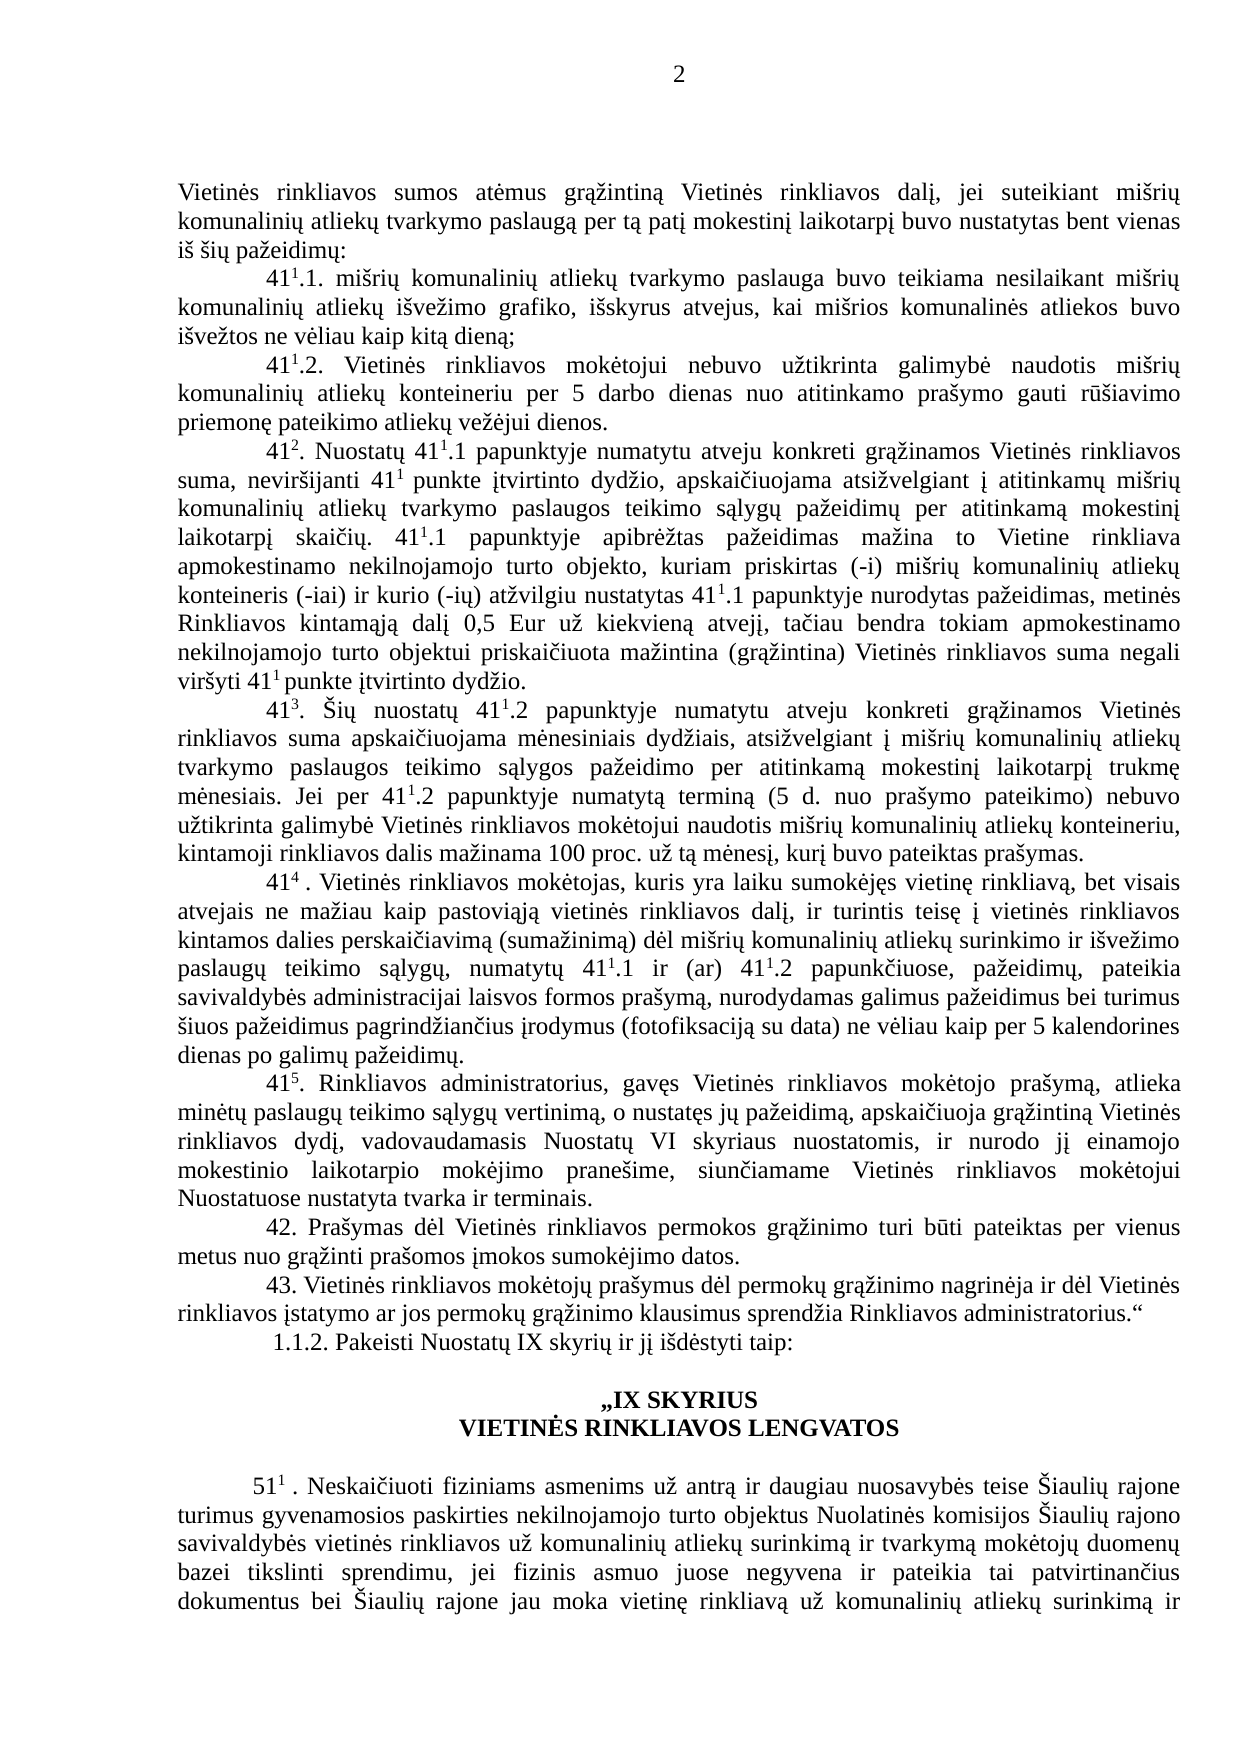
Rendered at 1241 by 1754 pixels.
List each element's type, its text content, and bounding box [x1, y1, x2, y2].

text 413. Šių nuostatų 411.2 papunktyje numatytu atveju konkreti grąžinamos Vietinės rinkliavos suma apskaičiuojama mėnesiniais dydžiais, atsižvelgiant į mišrių komunalinių atliekų tvarkymo paslaugos teikimo sąlygos pažeidimo per atitinkamą mokestinį laikotarpį trukmę mėnesiais. Jei per 411.2 papunktyje numatytą terminą (5 d. nuo prašymo pateikimo) nebuvo užtikrinta galimybė Vietinės rinkliavos mokėtojui naudotis mišrių komunalinių atliekų konteineriu, kintamoji rinkliavos dalis mažinama 100 proc. už tą mėnesį, kurį buvo pateiktas prašymas. [177, 695, 1181, 867]
text 411.1. mišrių komunalinių atliekų tvarkymo paslauga buvo teikiama nesilaikant mišrių komunalinių atliekų išvežimo grafiko, išskyrus atvejus, kai mišrios komunalinės atliekos buvo išvežtos ne vėliau kaip kitą dieną; [177, 263, 1181, 350]
text „IX SKYRIUS [177, 1385, 1181, 1413]
text 1.1.2. Pakeisti Nuostatų IX skyrių ir jį išdėstyti taip: [177, 1327, 1181, 1356]
text 414 . Vietinės rinkliavos mokėtojas, kuris yra laiku sumokėjęs vietinę rinkliavą, bet visais atvejais ne mažiau kaip pastoviąją vietinės rinkliavos dalį, ir turintis teisę į vietinės rinkliavos kintamos dalies perskaičiavimą (sumažinimą) dėl mišrių komunalinių atliekų surinkimo ir išvežimo paslaugų teikimo sąlygų, numatytų 411.1 ir (ar) 411.2 papunkčiuose, pažeidimų, pateikia savivaldybės administracijai laisvos formos prašymą, nurodydamas galimus pažeidimus bei turimus šiuos pažeidimus pagrindžiančius įrodymus (fotofiksaciją su data) ne vėliau kaip per 5 kalendorines dienas po galimų pažeidimų. [177, 867, 1181, 1068]
text 42. Prašymas dėl Vietinės rinkliavos permokos grąžinimo turi būti pateiktas per vienus metus nuo grąžinti prašomos įmokos sumokėjimo datos. [177, 1212, 1181, 1270]
text VIETINĖS RINKLIAVOS LENGVATOS [177, 1413, 1181, 1442]
text 43. Vietinės rinkliavos mokėtojų prašymus dėl permokų grąžinimo nagrinėja ir dėl Vietinės rinkliavos įstatymo ar jos permokų grąžinimo klausimus sprendžia Rinkliavos administratorius.“ [177, 1270, 1181, 1327]
text 412. Nuostatų 411.1 papunktyje numatytu atveju konkreti grąžinamos Vietinės rinkliavos suma, neviršijanti 411 punkte įtvirtinto dydžio, apskaičiuojama atsižvelgiant į atitinkamų mišrių komunalinių atliekų tvarkymo paslaugos teikimo sąlygų pažeidimų per atitinkamą mokestinį laikotarpį skaičių. 411.1 papunktyje apibrėžtas pažeidimas mažina to Vietine rinkliava apmokestinamo nekilnojamojo turto objekto, kuriam priskirtas (-i) mišrių komunalinių atliekų konteineris (-iai) ir kurio (-ių) atžvilgiu nustatytas 411.1 papunktyje nurodytas pažeidimas, metinės Rinkliavos kintamąją dalį 0,5 Eur už kiekvieną atvejį, tačiau bendra tokiam apmokestinamo nekilnojamojo turto objektui priskaičiuota mažintina (grąžintina) Vietinės rinkliavos suma negali viršyti 411 punkte įtvirtinto dydžio. [177, 436, 1181, 695]
text 415. Rinkliavos administratorius, gavęs Vietinės rinkliavos mokėtojo prašymą, atlieka minėtų paslaugų teikimo sąlygų vertinimą, o nustatęs jų pažeidimą, apskaičiuoja grąžintiną Vietinės rinkliavos dydį, vadovaudamasis Nuostatų VI skyriaus nuostatomis, ir nurodo jį einamojo mokestinio laikotarpio mokėjimo pranešime, siunčiamame Vietinės rinkliavos mokėtojui Nuostatuose nustatyta tvarka ir terminais. [177, 1068, 1181, 1212]
text 511 . Neskaičiuoti fiziniams asmenims už antrą ir daugiau nuosavybės teise Šiaulių rajone turimus gyvenamosios paskirties nekilnojamojo turto objektus Nuolatinės komisijos Šiaulių rajono savivaldybės vietinės rinkliavos už komunalinių atliekų surinkimą ir tvarkymą mokėtojų duomenų bazei tikslinti sprendimu, jei fizinis asmuo juose negyvena ir pateikia tai patvirtinančius dokumentus bei Šiaulių rajone jau moka vietinę rinkliavą už komunalinių atliekų surinkimą ir [177, 1471, 1181, 1615]
text 411.2. Vietinės rinkliavos mokėtojui nebuvo užtikrinta galimybė naudotis mišrių komunalinių atliekų konteineriu per 5 darbo dienas nuo atitinkamo prašymo gauti rūšiavimo priemonę pateikimo atliekų vežėjui dienos. [177, 350, 1181, 436]
text Vietinės rinkliavos sumos atėmus grąžintiną Vietinės rinkliavos dalį, jei suteikiant mišrių komunalinių atliekų tvarkymo paslaugą per tą patį mokestinį laikotarpį buvo nustatytas bent vienas iš šių pažeidimų: [177, 177, 1181, 263]
